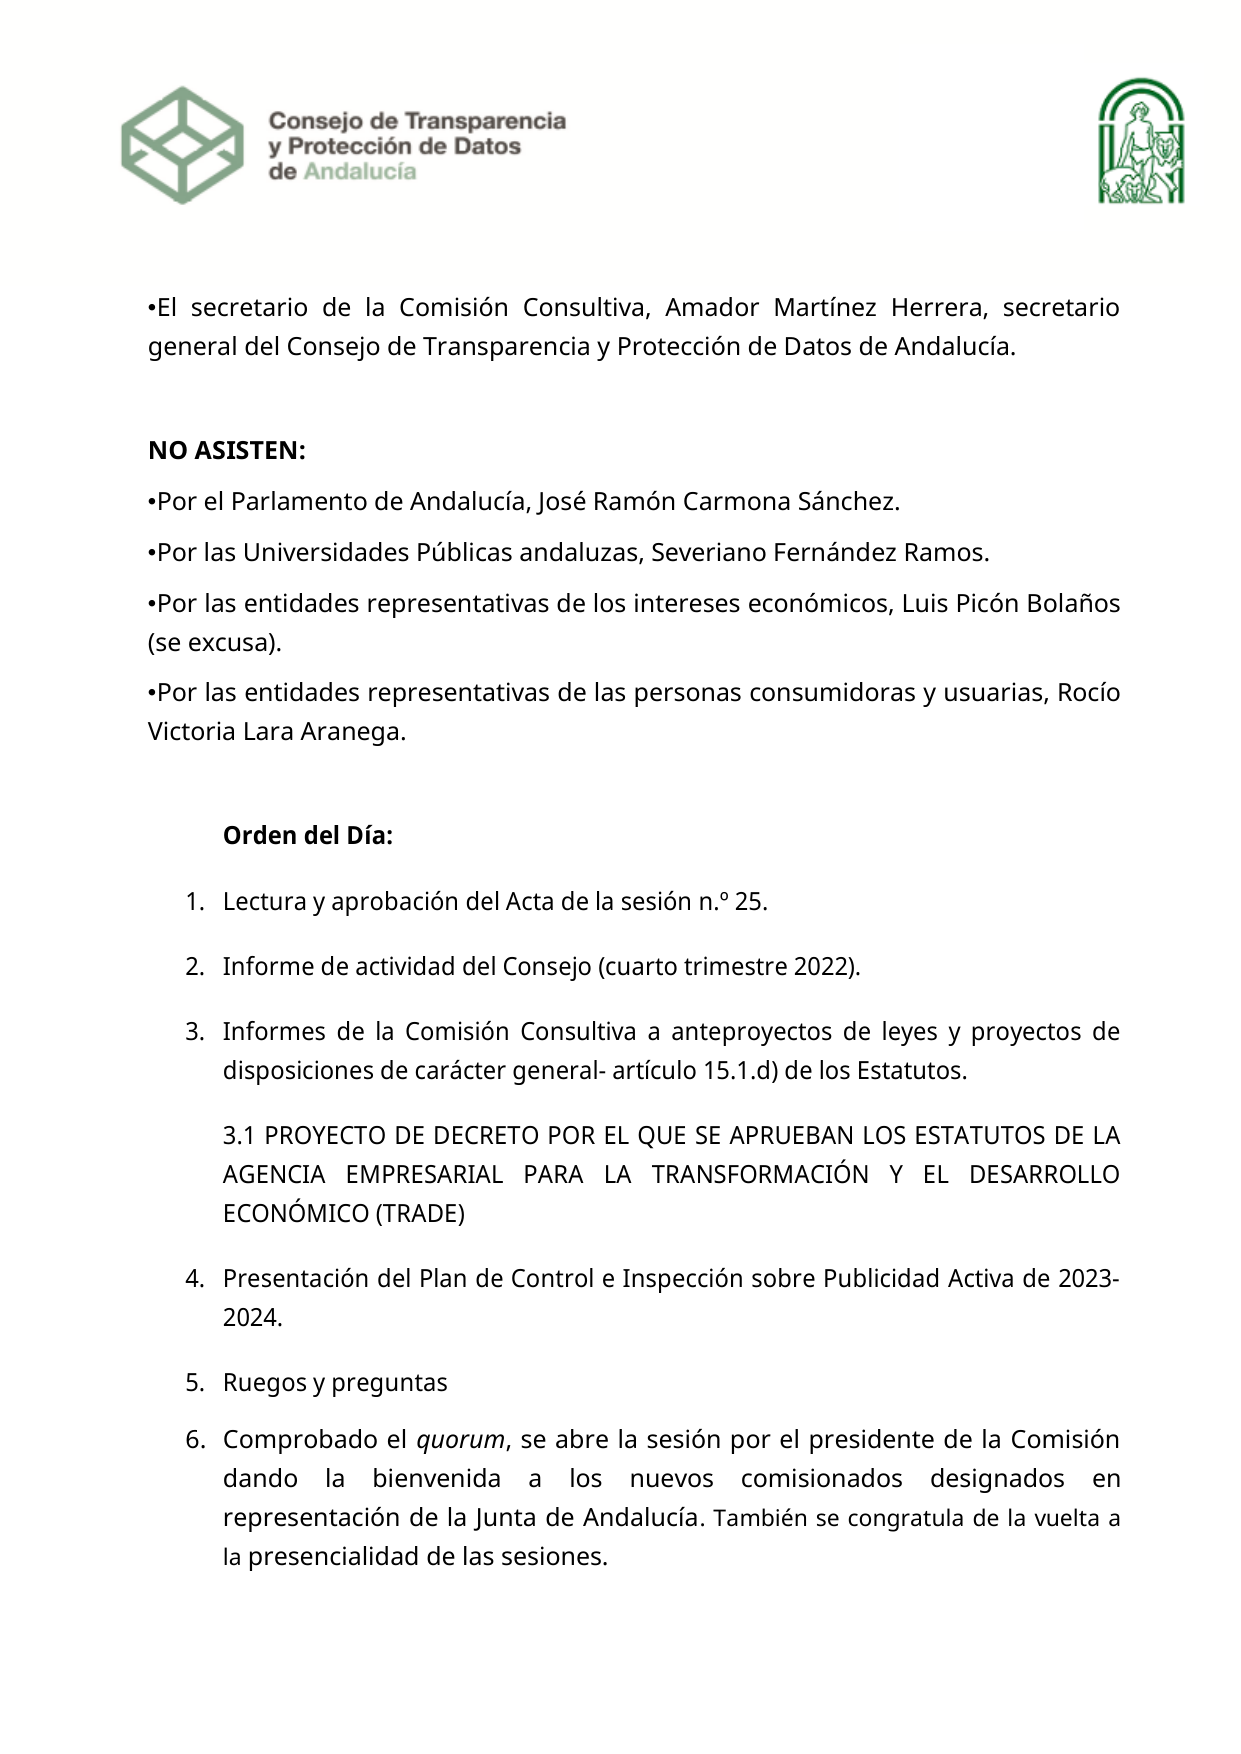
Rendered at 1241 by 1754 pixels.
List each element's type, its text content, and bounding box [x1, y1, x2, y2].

list Comprobado el quorum, se abre la sesión por el presidente de la Comisión dando la bienvenida a los nuevos comisionados designados en representación de la Junta de Andalucía. También se congratula de la vuelta a la presencialidad de las sesiones. [185, 1422, 1122, 1573]
list Por el Parlamento de Andalucía, José Ramón Carmona Sánchez. [148, 484, 1122, 518]
list Orden del Día: [185, 818, 1122, 852]
list NO ASISTEN: [148, 433, 1122, 467]
list El secretario de la Comisión Consultiva, Amador Martínez Herrera, secretario general del Consejo de Transparencia y Protección de Datos de Andalucía. [148, 286, 1122, 363]
list Ruegos y preguntas [185, 1365, 1122, 1399]
list 3.1 PROYECTO DE DECRETO POR EL QUE SE APRUEBAN LOS ESTATUTOS DE LA AGENCIA EMPRESARIAL PARA LA TRANSFORMACIÓN Y EL DESARROLLO ECONÓMICO (TRADE) [185, 1118, 1122, 1230]
list Presentación del Plan de Control e Inspección sobre Publicidad Activa de 2023-2024. [185, 1261, 1122, 1334]
list Por las entidades representativas de los intereses económicos, Luis Picón Bolaños (se excusa). [148, 586, 1122, 658]
list Por las entidades representativas de las personas consumidoras y usuarias, Rocío Victoria Lara Aranega. [148, 675, 1122, 748]
list Lectura y aprobación del Acta de la sesión n.º 25. [185, 883, 1122, 917]
list Por las Universidades Públicas andaluzas, Severiano Fernández Ramos. [148, 535, 1122, 569]
list Informes de la Comisión Consultiva a anteproyectos de leyes y proyectos de disposiciones de carácter general- artículo 15.1.d) de los Estatutos. [185, 1014, 1122, 1087]
list Informe de actividad del Consejo (cuarto trimestre 2022). [185, 949, 1122, 983]
